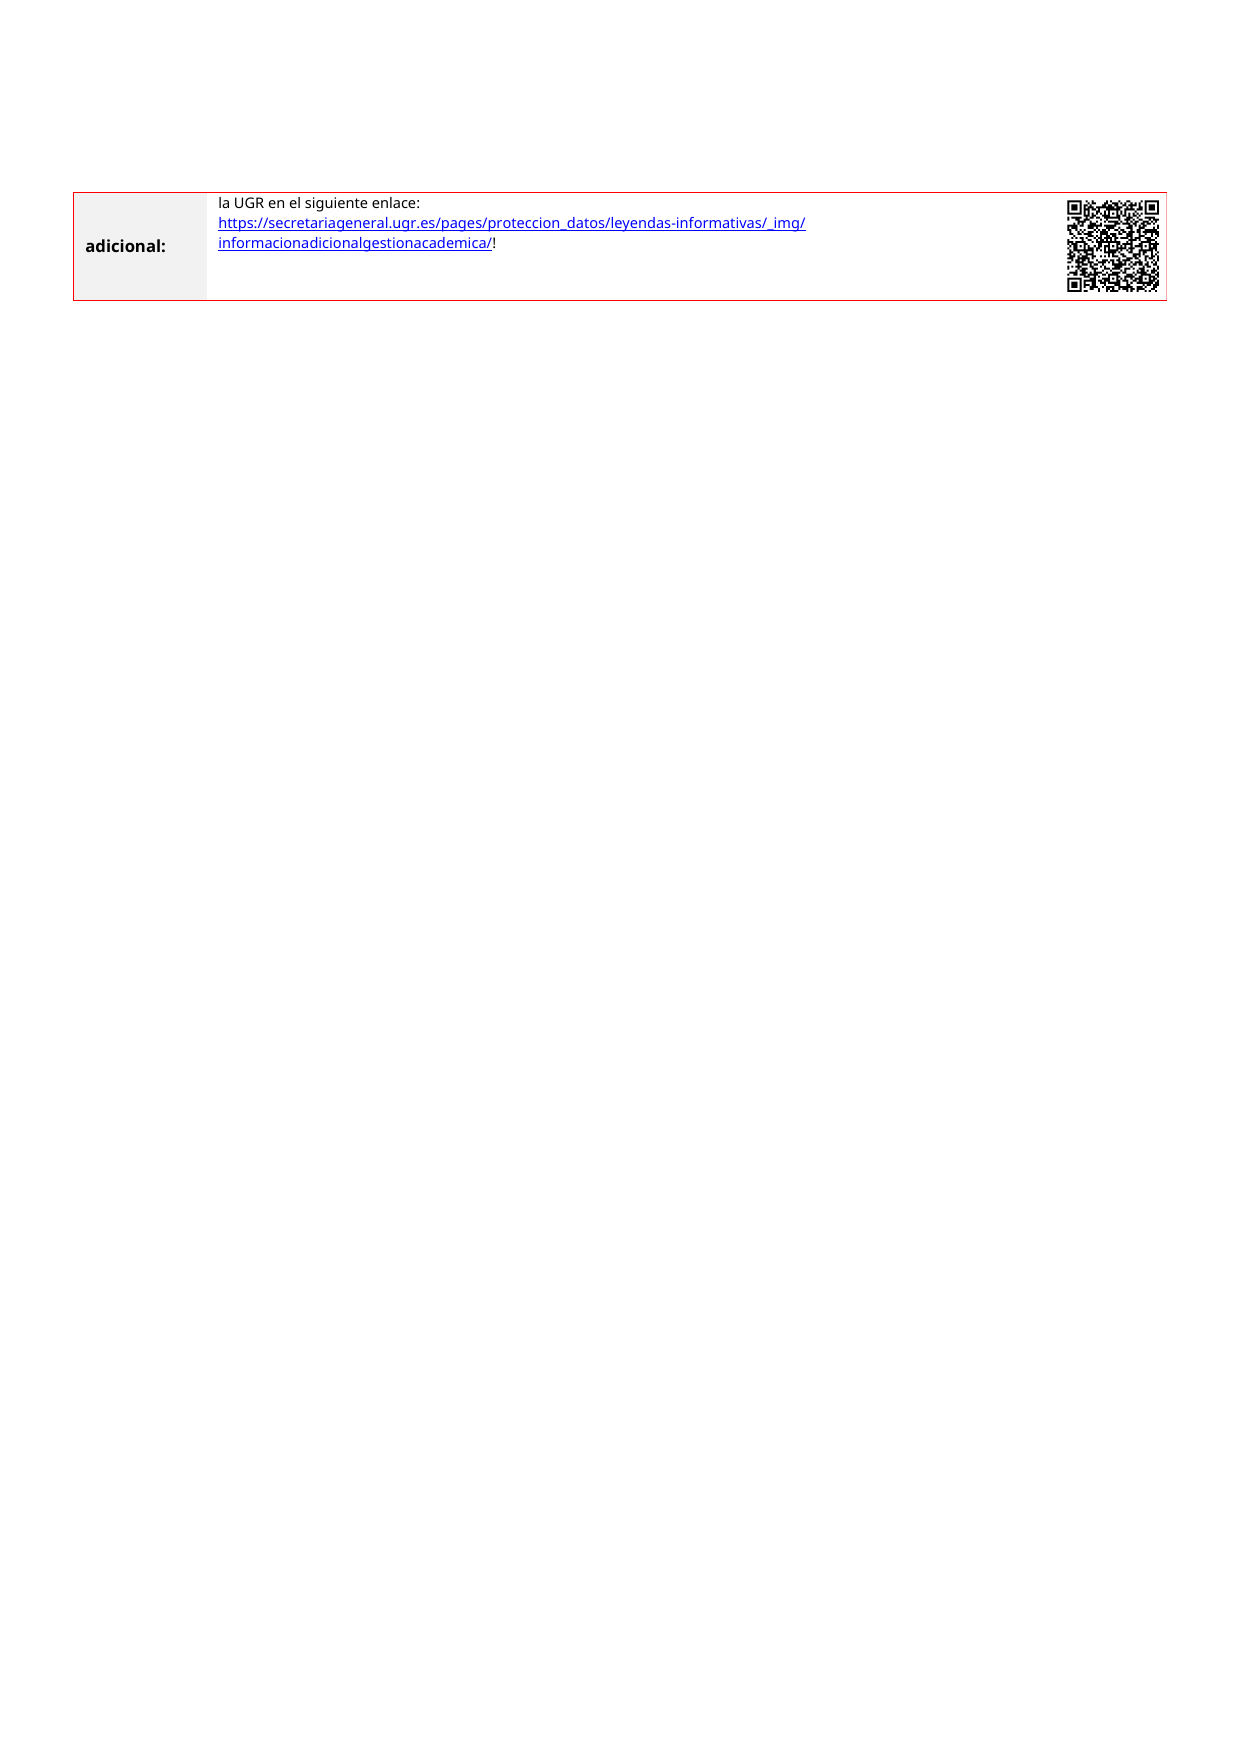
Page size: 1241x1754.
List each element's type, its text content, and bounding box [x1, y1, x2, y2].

table_cell adicional: [74, 193, 207, 300]
table_cell la UGR en el siguiente enlace: https://secretariageneral.ugr.es/pages/proteccion_datos/leyendas-informativas/_img/informacionadicionalgestionacademica/! [207, 193, 1048, 300]
picture [1059, 193, 1167, 300]
